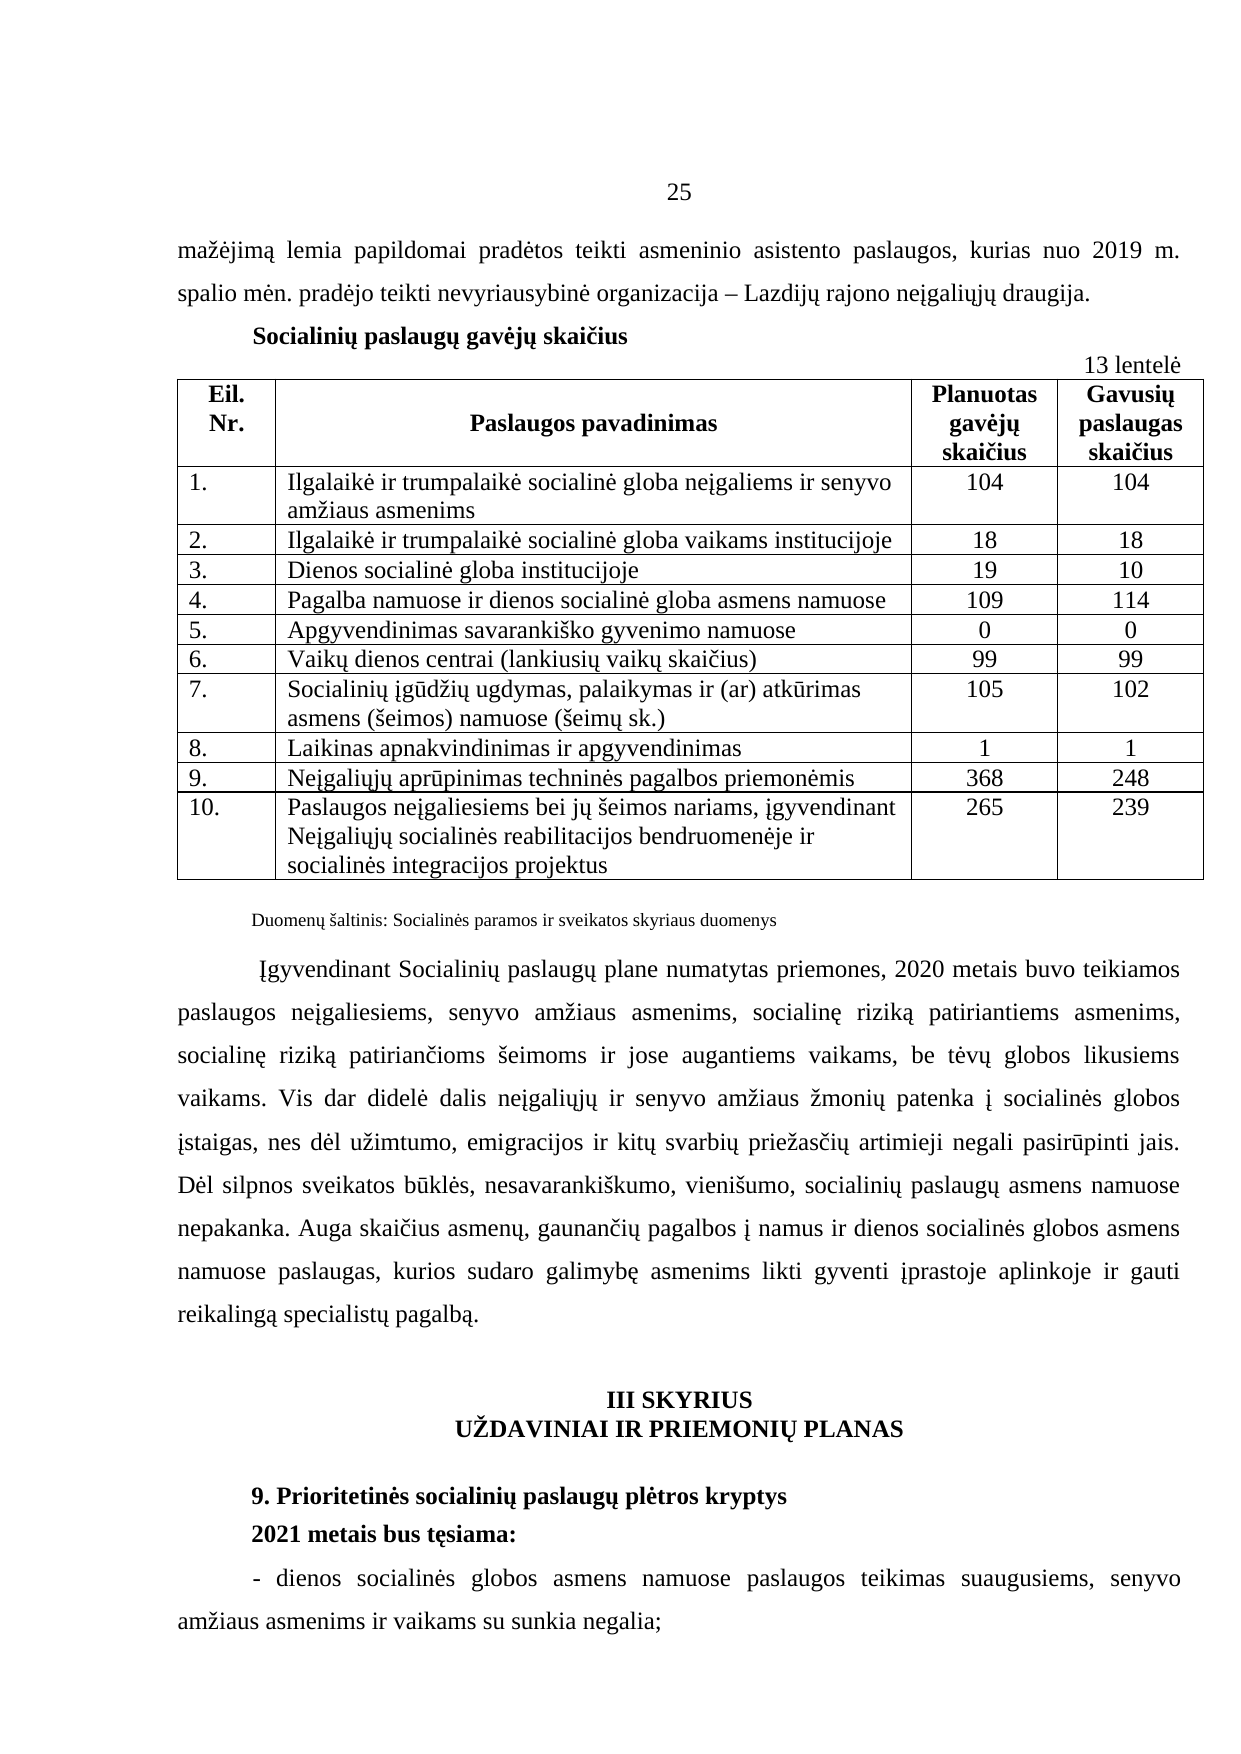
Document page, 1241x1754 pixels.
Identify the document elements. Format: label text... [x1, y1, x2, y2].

table_cell 114 [1058, 585, 1203, 614]
table_header Gavusių paslaugas skaičius [1058, 380, 1203, 466]
table_cell 8. [178, 733, 275, 762]
table_cell 7. [178, 674, 275, 732]
table_cell 10 [1058, 555, 1203, 584]
table_cell 99 [1058, 645, 1203, 673]
table_header Planuotas gavėjų skaičius [912, 380, 1057, 466]
table_cell 4. [178, 585, 275, 614]
table_cell 6. [178, 645, 275, 673]
table_header Paslaugos pavadinimas [276, 380, 911, 466]
table_cell 18 [912, 525, 1057, 554]
table_cell 368 [912, 763, 1057, 791]
table_cell 18 [1058, 525, 1203, 554]
table_cell 105 [912, 674, 1057, 732]
table_cell 104 [1058, 467, 1203, 524]
table_cell Laikinas apnakvindinimas ir apgyvendinimas [276, 733, 911, 762]
table_cell 19 [912, 555, 1057, 584]
table_cell Socialinių įgūdžių ugdymas, palaikymas ir (ar) atkūrimas asmens (šeimos) namuose (šeimų sk.) [276, 674, 911, 732]
table_header Eil. Nr. [178, 380, 275, 466]
table_cell 1. [178, 467, 275, 524]
table_cell 1 [1058, 733, 1203, 762]
table_cell 102 [1058, 674, 1203, 732]
table_cell 0 [912, 615, 1057, 643]
table_cell 104 [912, 467, 1057, 524]
text Duomenų šaltinis: Socialinės paramos ir sveikatos skyriaus duomenys [177, 908, 1181, 930]
table_cell 5. [178, 615, 275, 643]
table_cell 248 [1058, 763, 1203, 791]
table_cell 239 [1058, 793, 1203, 879]
table_cell Apgyvendinimas savarankiško gyvenimo namuose [276, 615, 911, 643]
table_cell Dienos socialinė globa institucijoje [276, 555, 911, 584]
text 2021 metais bus tęsiama: [177, 1519, 1181, 1548]
table_cell Pagalba namuose ir dienos socialinė globa asmens namuose [276, 585, 911, 614]
table_cell 10. [178, 793, 275, 879]
text III SKYRIUS [177, 1385, 1181, 1414]
table_cell Neįgaliųjų aprūpinimas techninės pagalbos priemonėmis [276, 763, 911, 791]
text Socialinių paslaugų gavėjų skaičius [177, 321, 1181, 350]
text UŽDAVINIAI IR PRIEMONIŲ PLANAS [177, 1414, 1181, 1443]
text - dienos socialinės globos asmens namuose paslaugos teikimas suaugusiems, senyvo amžiaus asmenims ir vaikams su sunkia negalia; [177, 1563, 1181, 1634]
text 13 lentelė [177, 350, 1181, 378]
table_cell Vaikų dienos centrai (lankiusių vaikų skaičius) [276, 645, 911, 673]
text Įgyvendinant Socialinių paslaugų plane numatytas priemones, 2020 metais buvo teikiamos paslaugos neįgaliesiems, senyvo amžiaus asmenims, socialinę riziką patiriantiems asmenims, socialinę riziką patiriančioms šeimoms ir jose augantiems vaikams, be tėvų globos likusiems vaikams. Vis dar didelė dalis neįgaliųjų ir senyvo amžiaus žmonių patenka į socialinės globos įstaigas, nes dėl užimtumo, emigracijos ir kitų svarbių priežasčių artimieji negali pasirūpinti jais. Dėl silpnos sveikatos būklės, nesavarankiškumo, vienišumo, socialinių paslaugų asmens namuose nepakanka. Auga skaičius asmenų, gaunančių pagalbos į namus ir dienos socialinės globos asmens namuose paslaugas, kurios sudaro galimybę asmenims likti gyventi įprastoje aplinkoje ir gauti reikalingą specialistų pagalbą. [177, 954, 1181, 1328]
table_cell 3. [178, 555, 275, 584]
table_cell 265 [912, 793, 1057, 879]
table_cell 1 [912, 733, 1057, 762]
table_cell 9. [178, 763, 275, 791]
table_cell 2. [178, 525, 275, 554]
table_cell 99 [912, 645, 1057, 673]
table_cell Ilgalaikė ir trumpalaikė socialinė globa vaikams institucijoje [276, 525, 911, 554]
text mažėjimą lemia papildomai pradėtos teikti asmeninio asistento paslaugos, kurias nuo 2019 m. spalio mėn. pradėjo teikti nevyriausybinė organizacija – Lazdijų rajono neįgaliųjų draugija. [177, 235, 1181, 307]
text 9. Prioritetinės socialinių paslaugų plėtros kryptys [177, 1481, 1181, 1510]
table_cell 109 [912, 585, 1057, 614]
table_cell 0 [1058, 615, 1203, 643]
table_cell Paslaugos neįgaliesiems bei jų šeimos nariams, įgyvendinant Neįgaliųjų socialinės reabilitacijos bendruomenėje ir socialinės integracijos projektus [276, 793, 911, 879]
table_cell Ilgalaikė ir trumpalaikė socialinė globa neįgaliems ir senyvo amžiaus asmenims [276, 467, 911, 524]
